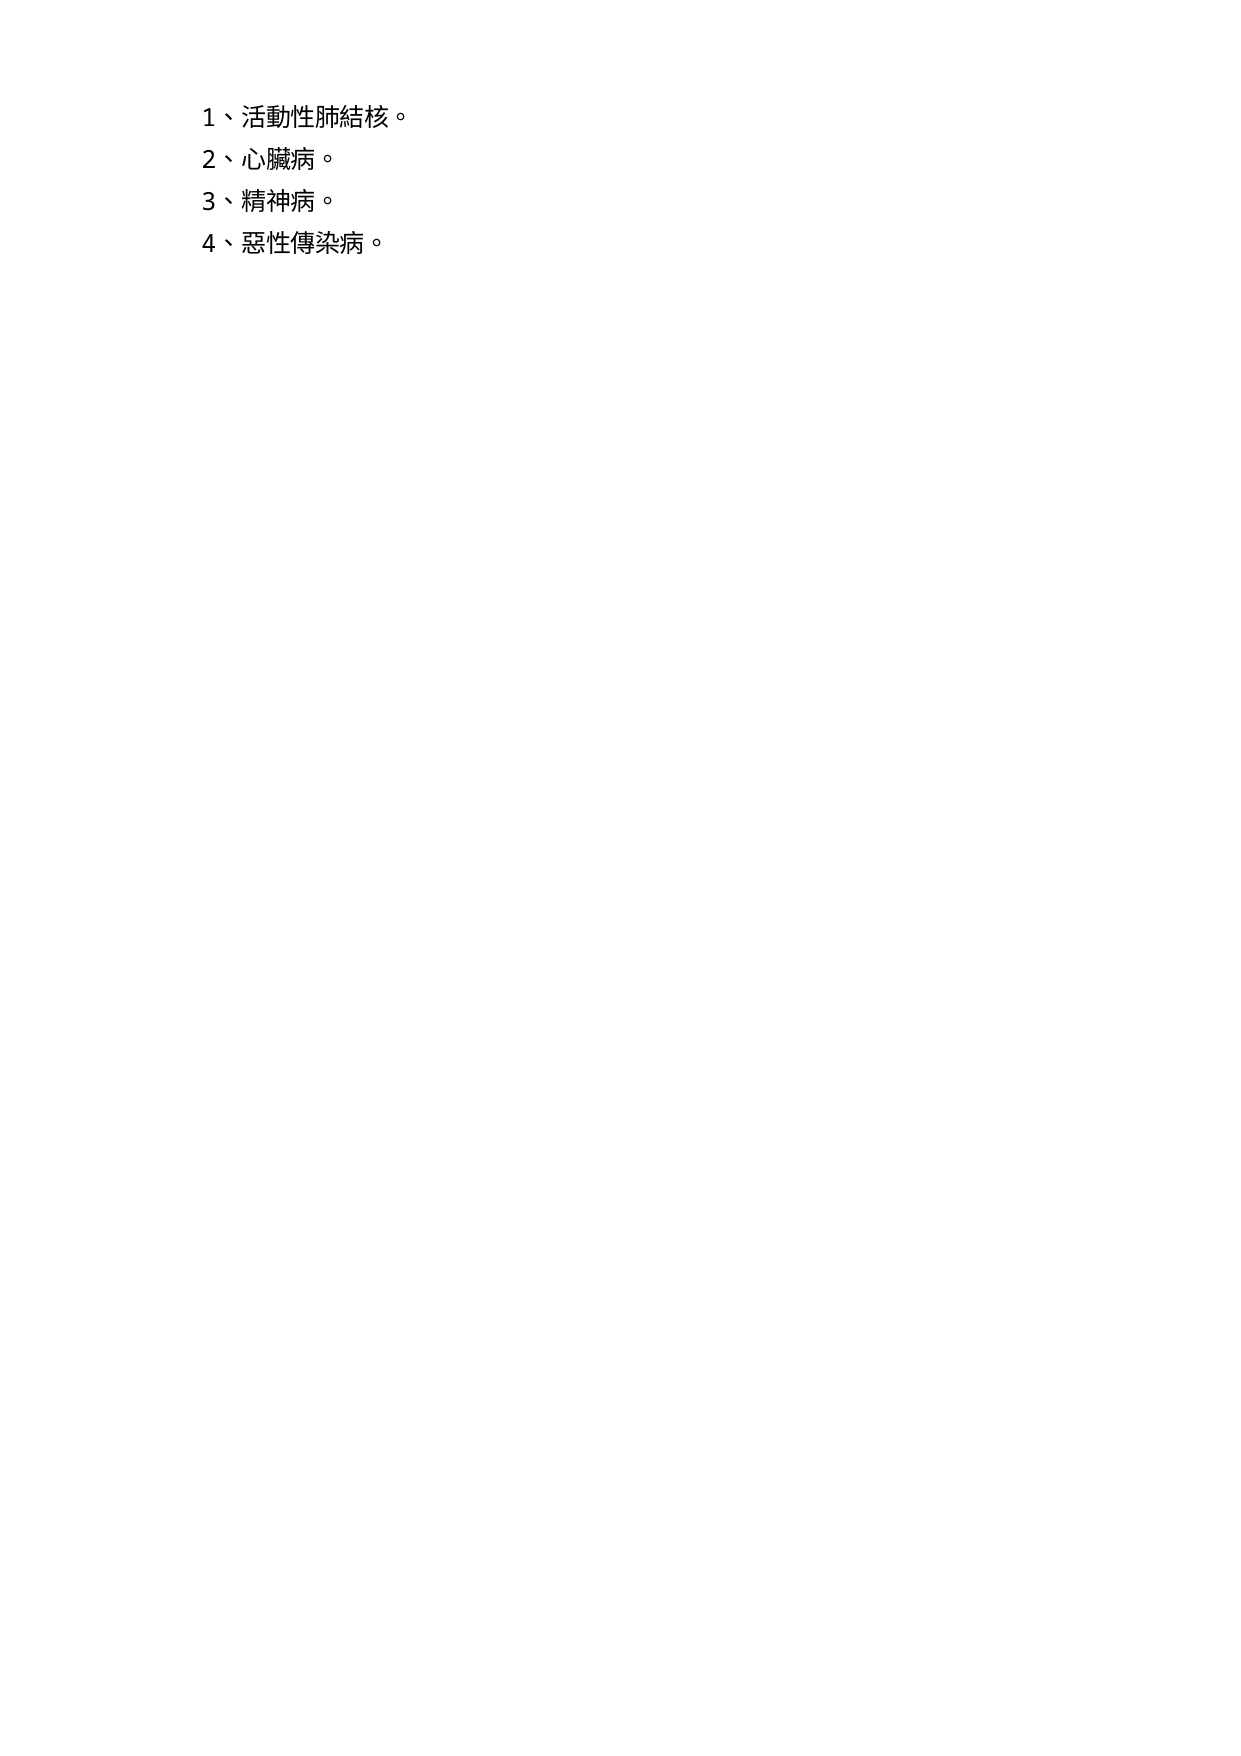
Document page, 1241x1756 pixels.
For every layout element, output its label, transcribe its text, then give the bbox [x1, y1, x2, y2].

text 4、惡性傳染病。 [201, 223, 1167, 259]
text 1、活動性肺結核。 [201, 98, 1167, 134]
text 2、心臟病。 [201, 139, 1167, 176]
text 3、精神病。 [201, 181, 1167, 218]
